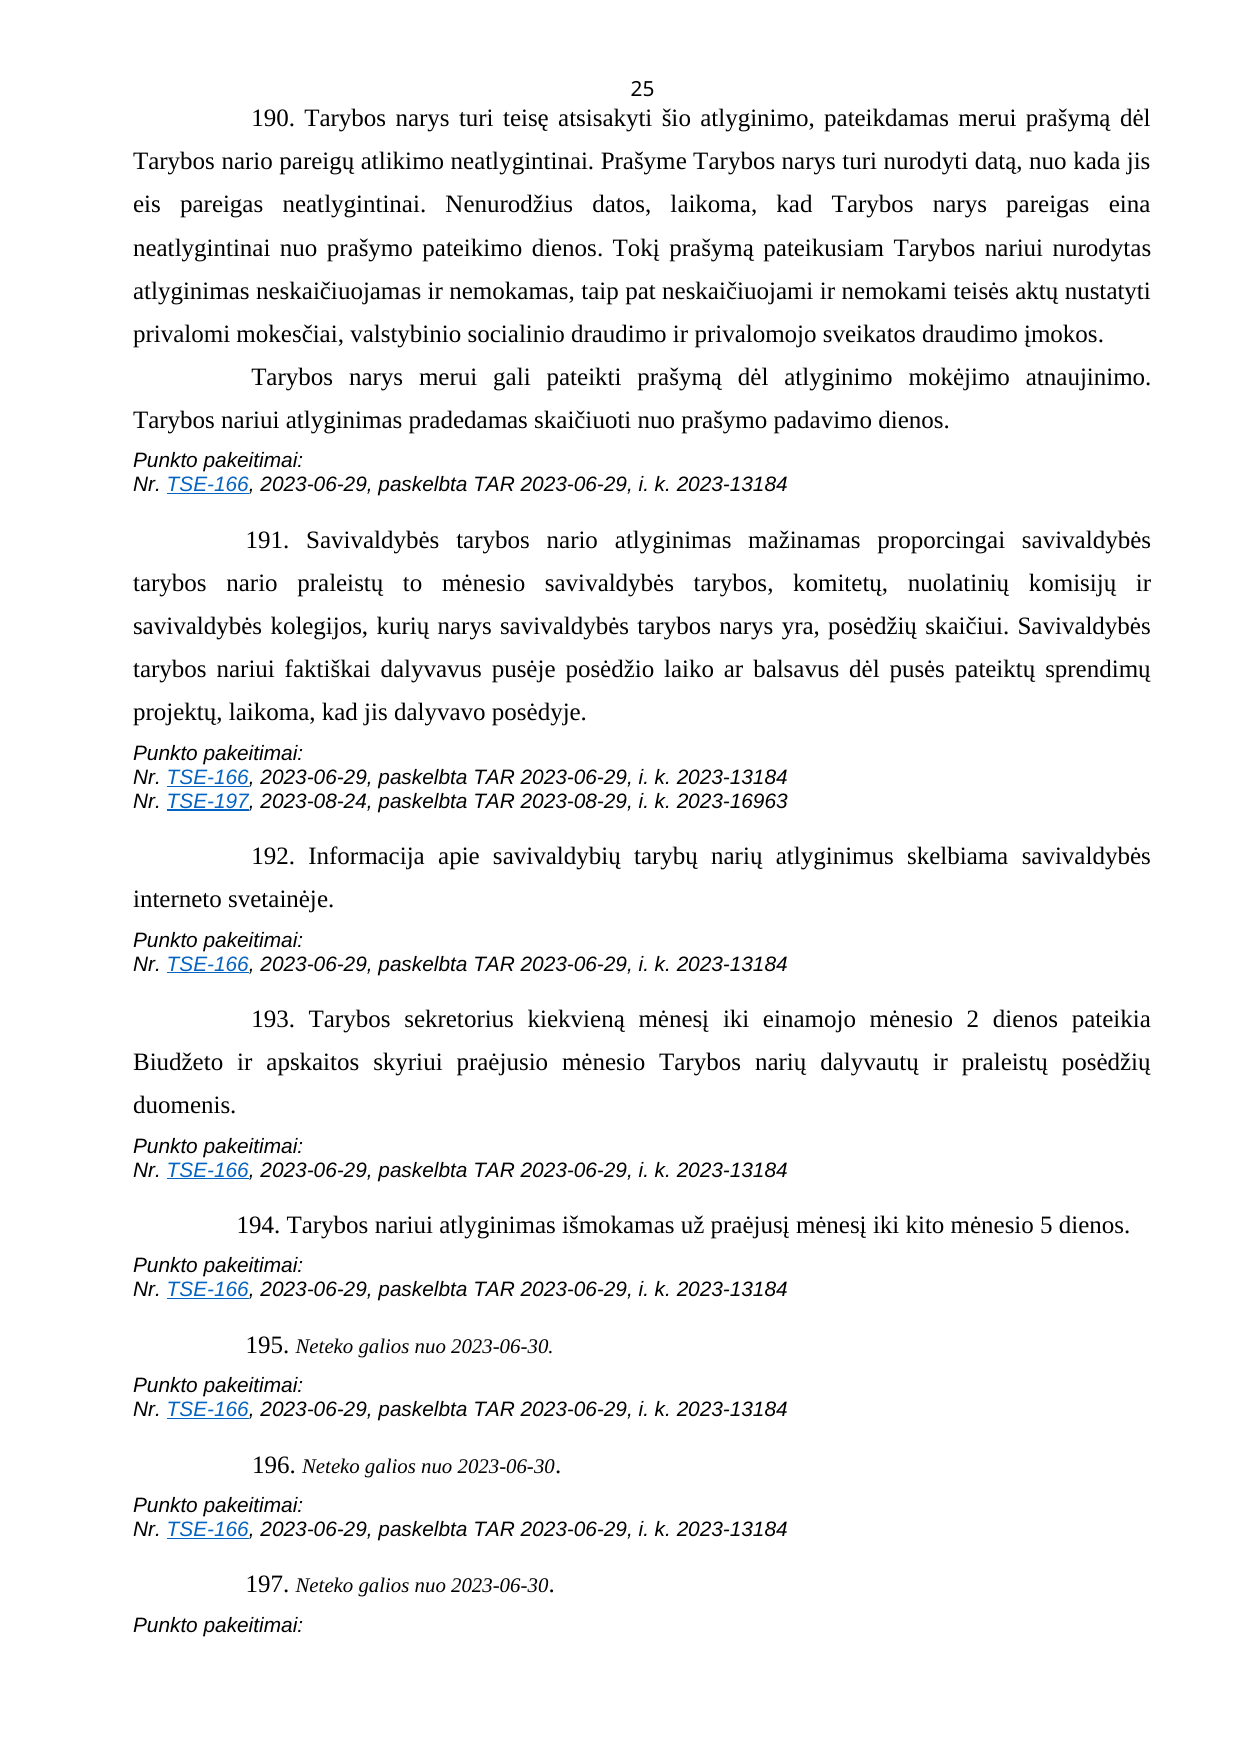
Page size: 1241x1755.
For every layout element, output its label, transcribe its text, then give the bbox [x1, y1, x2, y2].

text Punkto pakeitimai: [133, 927, 1152, 951]
text Nr. TSE-166, 2023-06-29, paskelbta TAR 2023-06-29, i. k. 2023-13184 [133, 1397, 1152, 1421]
text 196. Neteko galios nuo 2023-06-30. [133, 1450, 1152, 1478]
text Tarybos narys merui gali pateikti prašymą dėl atlyginimo mokėjimo atnaujinimo. Tarybos nariui atlyginimas pradedamas skaičiuoti nuo prašymo padavimo dienos. [133, 362, 1152, 434]
text Punkto pakeitimai: [133, 1613, 1152, 1637]
text Punkto pakeitimai: [133, 1493, 1152, 1517]
text 192. Informacija apie savivaldybių tarybų narių atlyginimus skelbiama savivaldybės interneto svetainėje. [133, 841, 1152, 913]
text Punkto pakeitimai: [133, 448, 1152, 472]
text Punkto pakeitimai: [133, 1133, 1152, 1157]
text Nr. TSE-166, 2023-06-29, paskelbta TAR 2023-06-29, i. k. 2023-13184 [133, 1517, 1152, 1541]
text Nr. TSE-166, 2023-06-29, paskelbta TAR 2023-06-29, i. k. 2023-13184 [133, 951, 1152, 975]
text 194. Tarybos nariui atlyginimas išmokamas už praėjusį mėnesį iki kito mėnesio 5 dienos. [133, 1210, 1152, 1239]
text Nr. TSE-166, 2023-06-29, paskelbta TAR 2023-06-29, i. k. 2023-13184 [133, 764, 1152, 788]
text Nr. TSE-166, 2023-06-29, paskelbta TAR 2023-06-29, i. k. 2023-13184 [133, 472, 1152, 496]
text Punkto pakeitimai: [133, 1373, 1152, 1397]
text Nr. TSE-197, 2023-08-24, paskelbta TAR 2023-08-29, i. k. 2023-16963 [133, 788, 1152, 812]
text 195. Neteko galios nuo 2023-06-30. [133, 1330, 1152, 1359]
text 197. Neteko galios nuo 2023-06-30. [133, 1569, 1152, 1598]
text Punkto pakeitimai: [133, 741, 1152, 764]
text 190. Tarybos narys turi teisę atsisakyti šio atlyginimo, pateikdamas merui prašymą dėl Tarybos nario pareigų atlikimo neatlygintinai. Prašyme Tarybos narys turi nurodyti datą, nuo kada jis eis pareigas neatlygintinai. Nenurodžius datos, laikoma, kad Tarybos narys pareigas eina neatlygintinai nuo prašymo pateikimo dienos. Tokį prašymą pateikusiam Tarybos nariui nurodytas atlyginimas neskaičiuojamas ir nemokamas, taip pat neskaičiuojami ir nemokami teisės aktų nustatyti privalomi mokesčiai, valstybinio socialinio draudimo ir privalomojo sveikatos draudimo įmokos. [133, 103, 1152, 348]
text 193. Tarybos sekretorius kiekvieną mėnesį iki einamojo mėnesio 2 dienos pateikia Biudžeto ir apskaitos skyriui praėjusio mėnesio Tarybos narių dalyvautų ir praleistų posėdžių duomenis. [133, 1004, 1152, 1119]
text Nr. TSE-166, 2023-06-29, paskelbta TAR 2023-06-29, i. k. 2023-13184 [133, 1277, 1152, 1301]
text Punkto pakeitimai: [133, 1253, 1152, 1277]
text Nr. TSE-166, 2023-06-29, paskelbta TAR 2023-06-29, i. k. 2023-13184 [133, 1157, 1152, 1181]
text 191. Savivaldybės tarybos nario atlyginimas mažinamas proporcingai savivaldybės tarybos nario praleistų to mėnesio savivaldybės tarybos, komitetų, nuolatinių komisijų ir savivaldybės kolegijos, kurių narys savivaldybės tarybos narys yra, posėdžių skaičiui. Savivaldybės tarybos nariui faktiškai dalyvavus pusėje posėdžio laiko ar balsavus dėl pusės pateiktų sprendimų projektų, laikoma, kad jis dalyvavo posėdyje. [133, 525, 1152, 726]
